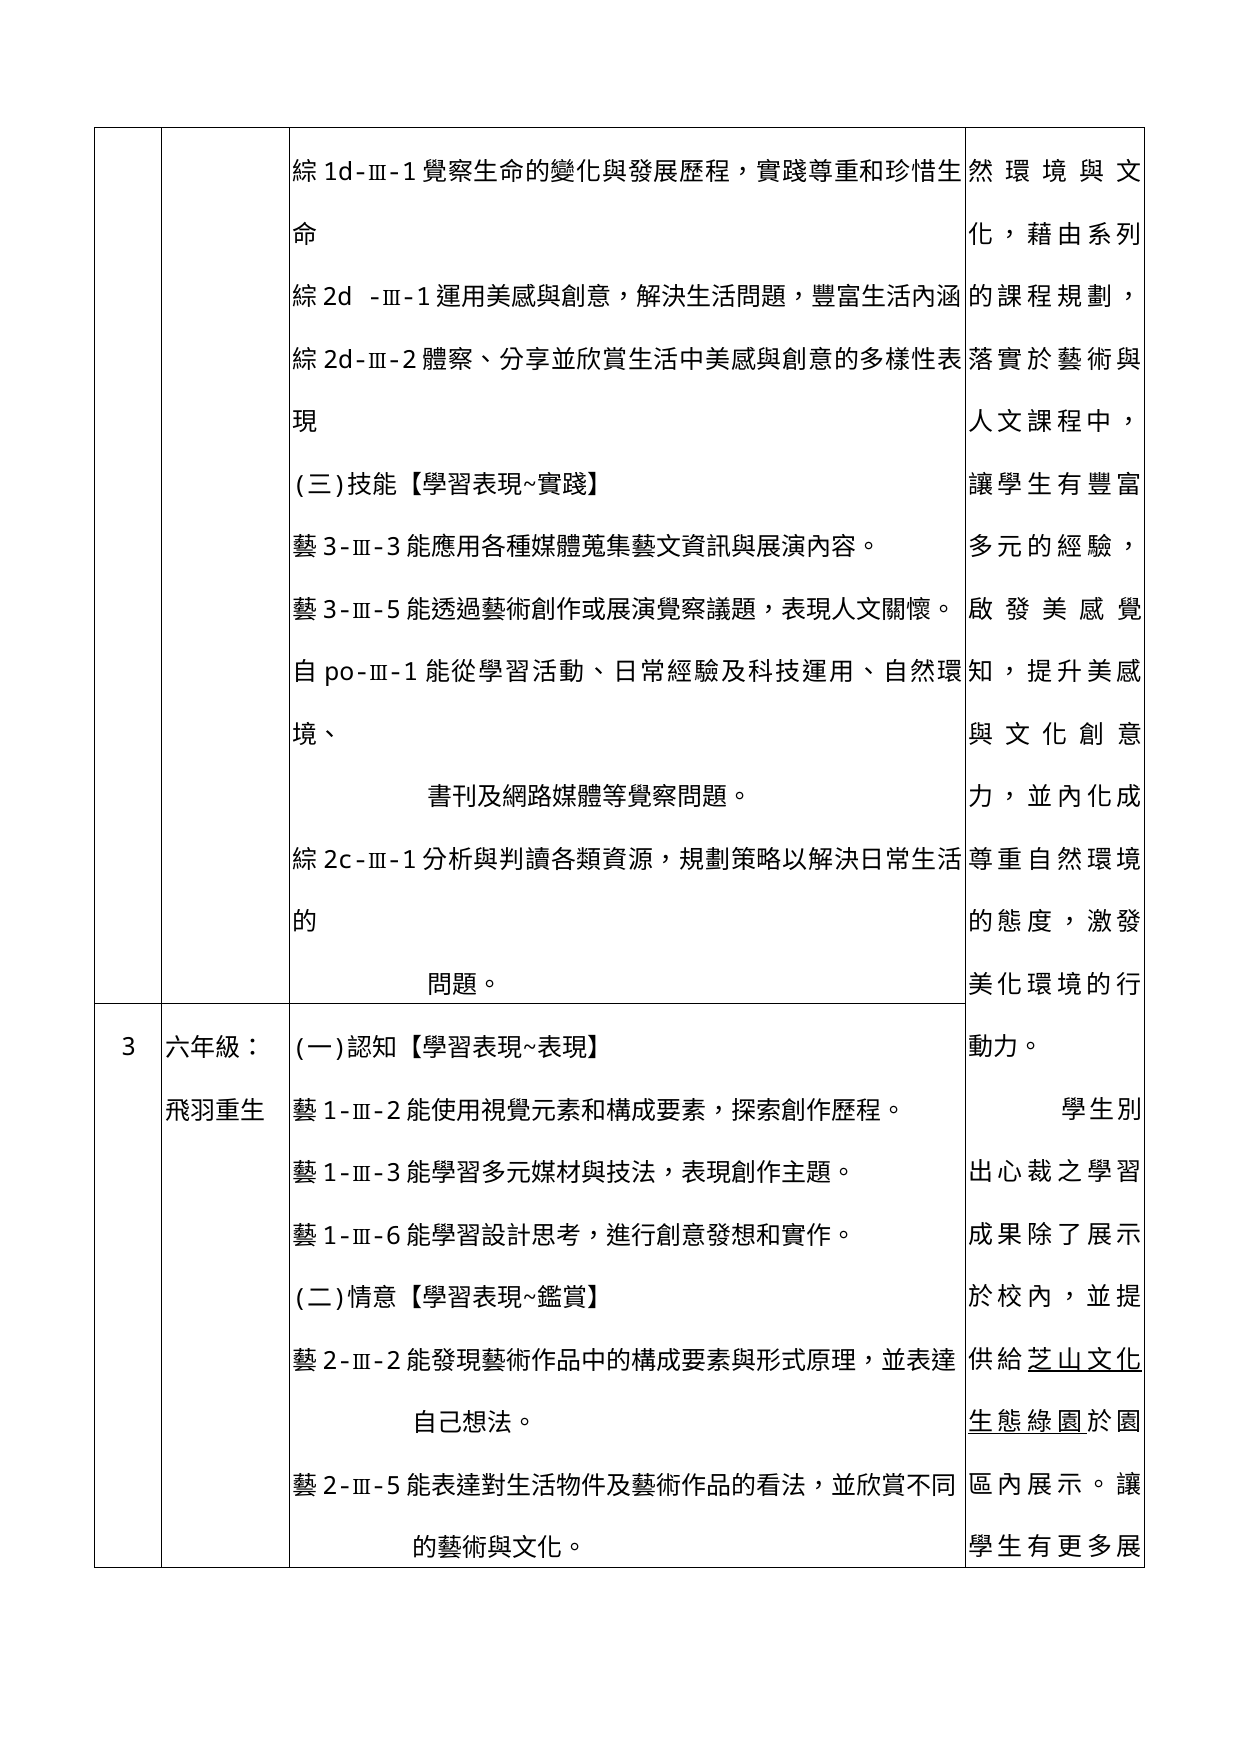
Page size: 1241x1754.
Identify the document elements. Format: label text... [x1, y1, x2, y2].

table_cell [162, 128, 289, 1003]
table_cell [95, 128, 161, 1003]
table_cell 然環境與文化，藉由系列的課程規劃，落實於藝術與人文課程中，讓學生有豐富多元的經驗，啟發美感覺知，提升美感與文化創意力，並內化成尊重自然環境的態度，激發美化環境的行動力。 學生別出心裁之學習成果除了展示於校內，並提供給芝山文化生態綠園於園區內展示。讓學生有更多展 [966, 128, 1144, 1567]
table_cell 綜1d-Ⅲ-1覺察生命的變化與發展歷程，實踐尊重和珍惜生命 綜2d -Ⅲ-1運用美感與創意，解決生活問題，豐富生活內涵 綜2d-Ⅲ-2體察、分享並欣賞生活中美感與創意的多樣性表現 (三)技能【學習表現~實踐】 藝3-Ⅲ-3能應用各種媒體蒐集藝文資訊與展演內容。 藝3-Ⅲ-5能透過藝術創作或展演覺察議題，表現人文關懷。 自po-Ⅲ-1能從學習活動、日常經驗及科技運用、自然環境、 書刊及網路媒體等覺察問題。 綜2c-Ⅲ-1分析與判讀各類資源，規劃策略以解決日常生活的 問題。 [290, 128, 965, 1003]
table_cell 3 [95, 1004, 161, 1567]
table_cell (一)認知【學習表現~表現】 藝1-Ⅲ-2能使用視覺元素和構成要素，探索創作歷程。 藝1-Ⅲ-3能學習多元媒材與技法，表現創作主題。 藝1-Ⅲ-6能學習設計思考，進行創意發想和實作。 (二)情意【學習表現~鑑賞】 藝2-Ⅲ-2能發現藝術作品中的構成要素與形式原理，並表達 自己想法。 藝2-Ⅲ-5能表達對生活物件及藝術作品的看法，並欣賞不同 的藝術與文化。 [290, 1004, 965, 1567]
table_cell 六年級： 飛羽重生 [162, 1004, 289, 1567]
